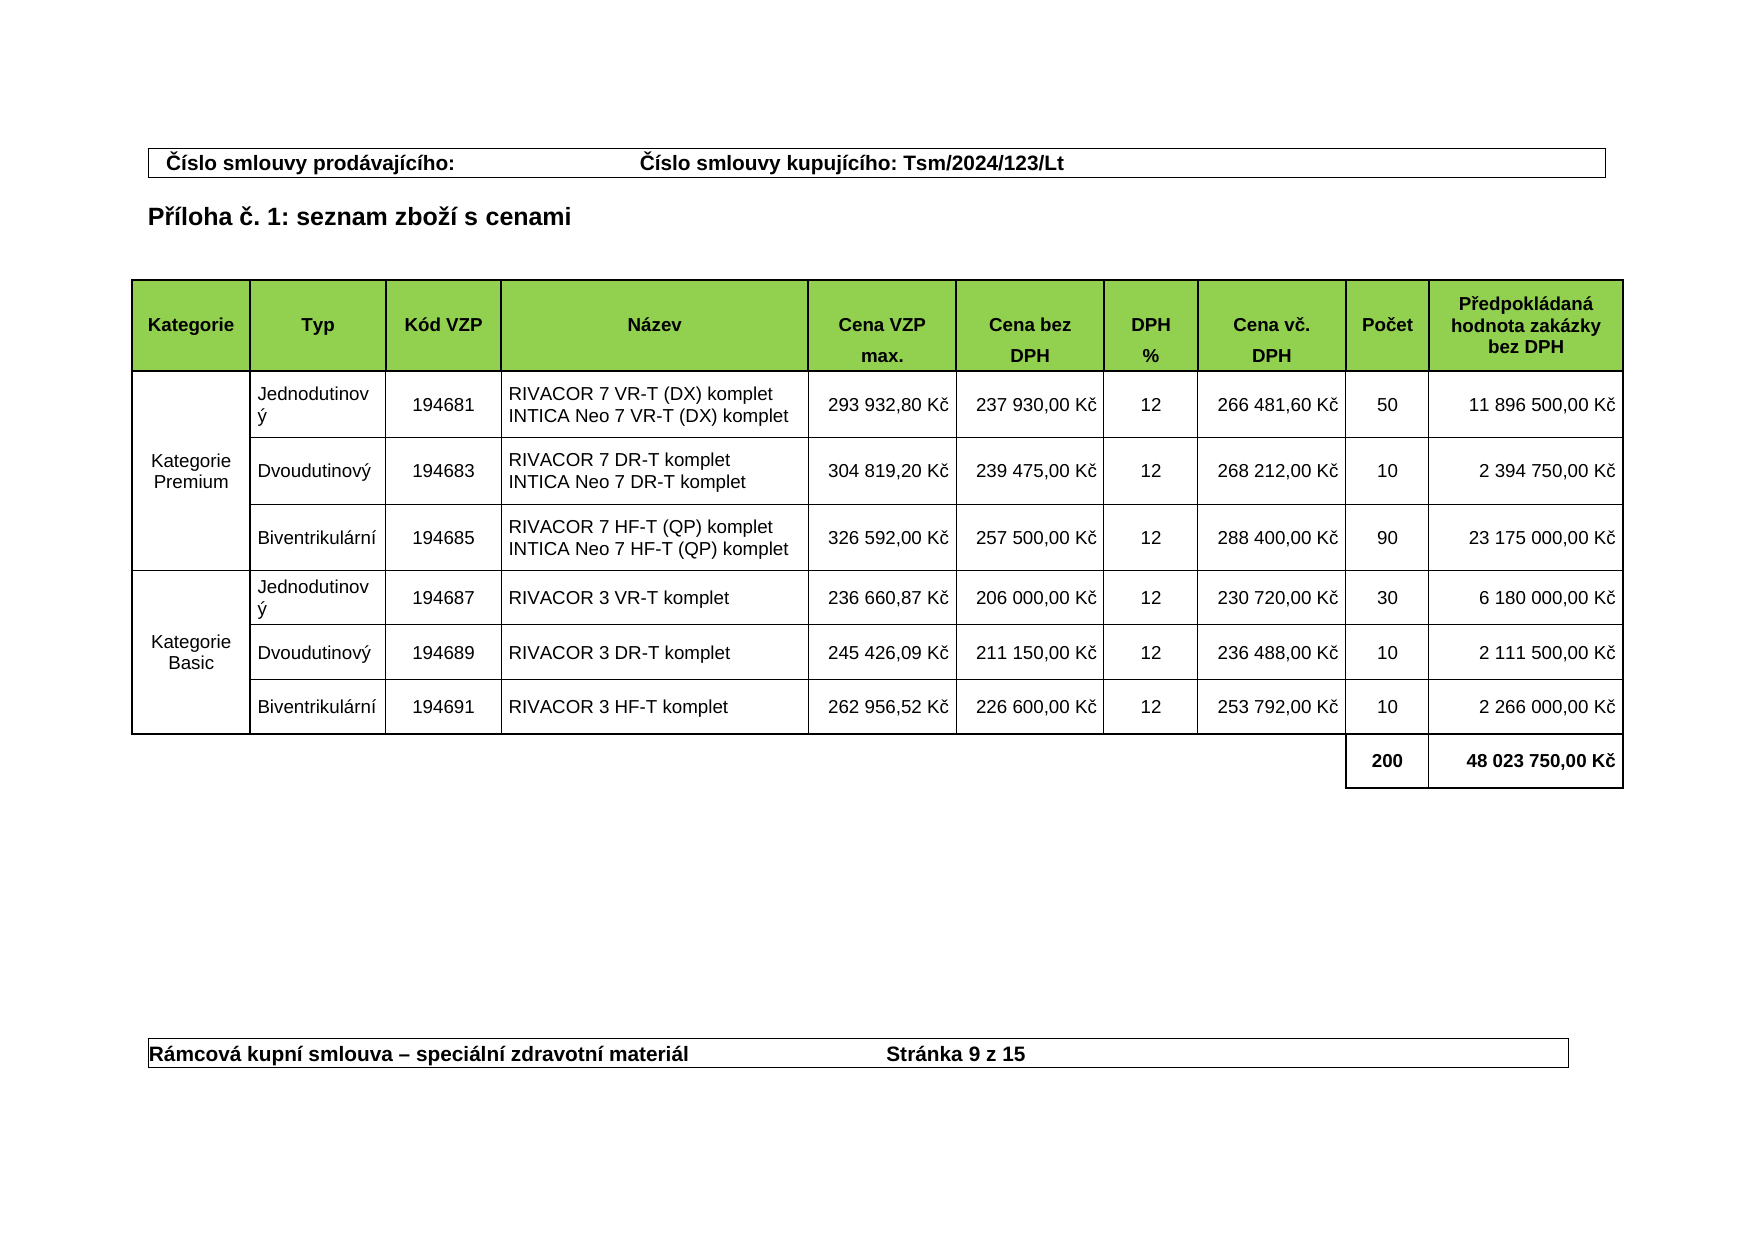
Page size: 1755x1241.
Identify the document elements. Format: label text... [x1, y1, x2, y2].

table_cell 268 212,00 Kč [1198, 438, 1345, 503]
table_header [251, 281, 385, 309]
table_cell 194691 [386, 680, 501, 733]
table_cell Dvoudutinový [251, 438, 385, 503]
table_cell RIVACOR 3 DR-T komplet [502, 625, 808, 678]
table_cell 23 175 000,00 Kč [1429, 505, 1622, 570]
table_header [1105, 281, 1197, 309]
table_cell RIVACOR 7 VR-T (DX) komplet INTICA Neo 7 VR-T (DX) komplet [502, 372, 808, 437]
table_cell 194689 [386, 625, 501, 678]
table_cell RIVACOR 3 HF-T komplet [502, 680, 808, 733]
table_cell Kategorie [133, 309, 249, 339]
table_header Předpokládaná hodnota zakázky bez DPH [1430, 281, 1622, 370]
table_cell [132, 735, 1345, 787]
table_cell Cena bez [957, 309, 1103, 339]
table_cell 50 [1346, 372, 1428, 437]
table_cell Cena vč. [1199, 309, 1345, 339]
table_cell 245 426,09 Kč [809, 625, 956, 678]
table_cell 12 [1104, 680, 1197, 733]
table_cell DPH [1199, 339, 1345, 370]
table_cell 10 [1346, 438, 1428, 503]
table_cell Počet [1347, 309, 1428, 339]
table_cell 230 720,00 Kč [1198, 571, 1345, 624]
table_cell 194681 [386, 372, 501, 437]
table_cell Kategorie Basic [133, 571, 249, 733]
table_cell Cena VZP [809, 309, 955, 339]
table_cell [502, 339, 807, 370]
table_cell 304 819,20 Kč [809, 438, 956, 503]
table_cell 10 [1346, 680, 1428, 733]
table_cell % [1105, 339, 1197, 370]
table_cell RIVACOR 7 HF-T (QP) komplet INTICA Neo 7 HF-T (QP) komplet [502, 505, 808, 570]
table_cell Typ [251, 309, 385, 339]
table_cell [133, 339, 249, 370]
table_cell 12 [1104, 438, 1197, 503]
table_cell 236 488,00 Kč [1198, 625, 1345, 678]
table_cell 266 481,60 Kč [1198, 372, 1345, 437]
table_cell RIVACOR 3 VR-T komplet [502, 571, 808, 624]
table_cell 257 500,00 Kč [957, 505, 1103, 570]
table_cell Kategorie Premium [133, 372, 249, 570]
table_cell 206 000,00 Kč [957, 571, 1103, 624]
table_cell 211 150,00 Kč [957, 625, 1103, 678]
table_cell 10 [1346, 625, 1428, 678]
table_cell Dvoudutinový [251, 625, 385, 678]
table_cell 194685 [386, 505, 501, 570]
table_cell 12 [1104, 372, 1197, 437]
table_header [387, 281, 500, 309]
table_cell DPH [1105, 309, 1197, 339]
table_cell 253 792,00 Kč [1198, 680, 1345, 733]
table_cell 194683 [386, 438, 501, 503]
table_cell 226 600,00 Kč [957, 680, 1103, 733]
table_cell 12 [1104, 505, 1197, 570]
table_cell 236 660,87 Kč [809, 571, 956, 624]
table_header [133, 281, 249, 309]
table_cell Kód VZP [387, 309, 500, 339]
table_cell Název [502, 309, 807, 339]
table_cell [251, 339, 385, 370]
table_cell 12 [1104, 571, 1197, 624]
table_cell Jednodutinový [251, 372, 385, 437]
table_cell 48 023 750,00 Kč [1429, 735, 1622, 787]
table_cell 6 180 000,00 Kč [1429, 571, 1622, 624]
table_cell 90 [1346, 505, 1428, 570]
table_cell max. [809, 339, 955, 370]
table_cell Biventrikulární [251, 505, 385, 570]
table_header [1199, 281, 1345, 309]
table_header [809, 281, 955, 309]
text Příloha č. 1: seznam zboží s cenami [148, 202, 1606, 231]
table_cell 239 475,00 Kč [957, 438, 1103, 503]
table_cell 12 [1104, 625, 1197, 678]
table_cell 2 394 750,00 Kč [1429, 438, 1622, 503]
table_cell 194687 [386, 571, 501, 624]
table_cell 2 111 500,00 Kč [1429, 625, 1622, 678]
table_cell DPH [957, 339, 1103, 370]
table_cell 200 [1347, 735, 1428, 787]
table_header [1347, 281, 1428, 309]
table_header [957, 281, 1103, 309]
table_cell 293 932,80 Kč [809, 372, 956, 437]
table_cell 237 930,00 Kč [957, 372, 1103, 437]
table_cell Jednodutinový [251, 571, 385, 624]
table_cell [387, 339, 500, 370]
table_cell RIVACOR 7 DR-T komplet INTICA Neo 7 DR-T komplet [502, 438, 808, 503]
table_cell Biventrikulární [251, 680, 385, 733]
table_cell 2 266 000,00 Kč [1429, 680, 1622, 733]
table_cell 11 896 500,00 Kč [1429, 372, 1622, 437]
table_cell 288 400,00 Kč [1198, 505, 1345, 570]
table_cell [1347, 339, 1428, 370]
table_header [502, 281, 807, 309]
table_cell 30 [1346, 571, 1428, 624]
table_cell 262 956,52 Kč [809, 680, 956, 733]
table_cell 326 592,00 Kč [809, 505, 956, 570]
